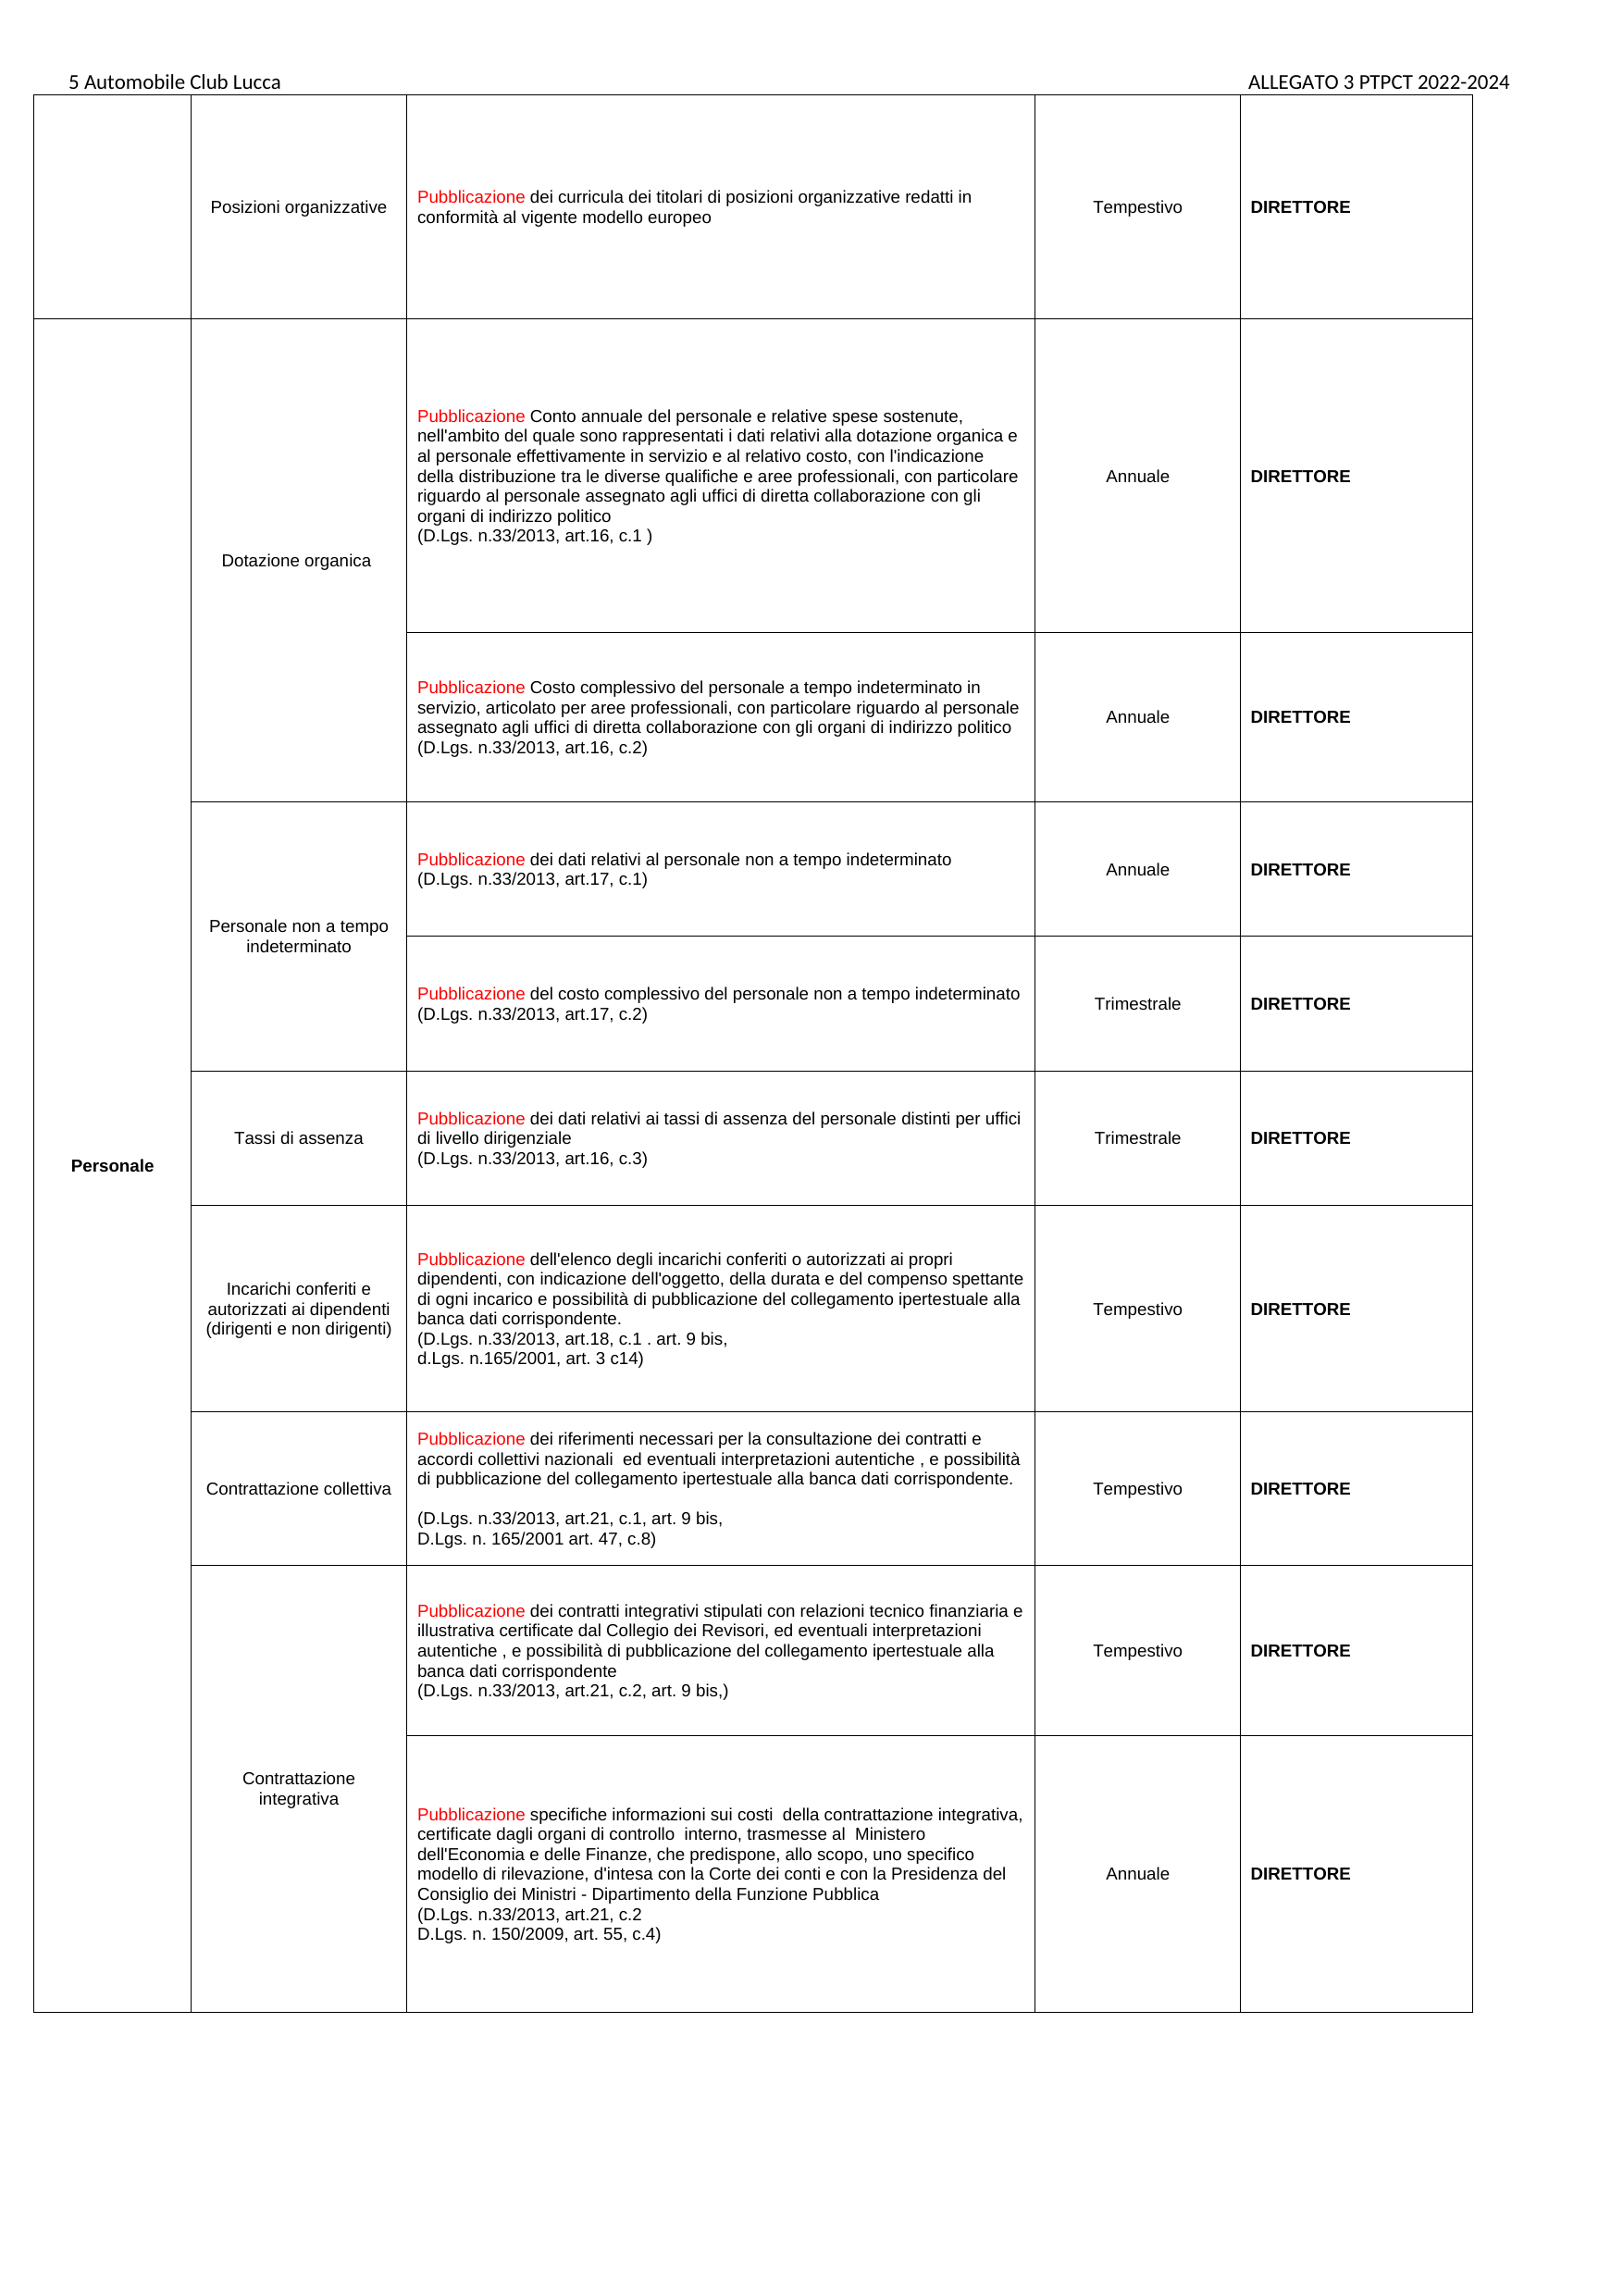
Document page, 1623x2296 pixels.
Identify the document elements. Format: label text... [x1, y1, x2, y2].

table_cell Pubblicazione del costo complessivo del personale non a tempo indeterminato (D.Lgs. n.33/2013, art.17, c.2) [407, 937, 1035, 1071]
table_cell Pubblicazione dei dati relativi ai tassi di assenza del personale distinti per uffici di livello dirigenziale (D.Lgs. n.33/2013, art.16, c.3) [407, 1072, 1035, 1205]
table_cell DIRETTORE [1241, 802, 1472, 936]
table_cell Personale [34, 319, 191, 2012]
table_cell Tempestivo [1035, 1206, 1240, 1411]
table_cell Contrattazione integrativa [192, 1566, 406, 2012]
table_cell Pubblicazione dei riferimenti necessari per la consultazione dei contratti e accordi collettivi nazionali ed eventuali interpretazioni autentiche , e possibilità di pubblicazione del collegamento ipertestuale alla banca dati corrispondente. (D.Lgs. n.33/2013, art.21, c.1, art. 9 bis, D.Lgs. n. 165/2001 art. 47, c.8) [407, 1412, 1035, 1565]
table_cell Incarichi conferiti e autorizzati ai dipendenti (dirigenti e non dirigenti) [192, 1206, 406, 1411]
table_cell [34, 95, 191, 318]
table_cell Trimestrale [1035, 1072, 1240, 1205]
table_cell DIRETTORE [1241, 1072, 1472, 1205]
table_cell Annuale [1035, 633, 1240, 801]
table_cell Personale non a tempo indeterminato [192, 802, 406, 1071]
table_cell DIRETTORE [1241, 1566, 1472, 1735]
table_cell DIRETTORE [1241, 319, 1472, 632]
table_cell Tempestivo [1035, 1412, 1240, 1565]
table_cell Dotazione organica [192, 319, 406, 801]
table_cell Tempestivo [1035, 95, 1240, 318]
table_cell Contrattazione collettiva [192, 1412, 406, 1565]
table_cell Pubblicazione Conto annuale del personale e relative spese sostenute, nell'ambito del quale sono rappresentati i dati relativi alla dotazione organica e al personale effettivamente in servizio e al relativo costo, con l'indicazione della distribuzione tra le diverse qualifiche e aree professionali, con particolare riguardo al personale assegnato agli uffici di diretta collaborazione con gli organi di indirizzo politico (D.Lgs. n.33/2013, art.16, c.1 ) [407, 319, 1035, 632]
table_cell Tassi di assenza [192, 1072, 406, 1205]
table_cell DIRETTORE [1241, 95, 1472, 318]
table_cell Pubblicazione dei curricula dei titolari di posizioni organizzative redatti in conformità al vigente modello europeo [407, 95, 1035, 318]
table_cell Annuale [1035, 1736, 1240, 2012]
table_cell DIRETTORE [1241, 1206, 1472, 1411]
table_cell Posizioni organizzative [192, 95, 406, 318]
table_cell Annuale [1035, 802, 1240, 936]
table_cell Pubblicazione specifiche informazioni sui costi della contrattazione integrativa, certificate dagli organi di controllo interno, trasmesse al Ministero dell'Economia e delle Finanze, che predispone, allo scopo, uno specifico modello di rilevazione, d'intesa con la Corte dei conti e con la Presidenza del Consiglio dei Ministri - Dipartimento della Funzione Pubblica (D.Lgs. n.33/2013, art.21, c.2 D.Lgs. n. 150/2009, art. 55, c.4) [407, 1736, 1035, 2012]
table_cell Pubblicazione dei contratti integrativi stipulati con relazioni tecnico finanziaria e illustrativa certificate dal Collegio dei Revisori, ed eventuali interpretazioni autentiche , e possibilità di pubblicazione del collegamento ipertestuale alla banca dati corrispondente (D.Lgs. n.33/2013, art.21, c.2, art. 9 bis,) [407, 1566, 1035, 1735]
table_cell Pubblicazione Costo complessivo del personale a tempo indeterminato in servizio, articolato per aree professionali, con particolare riguardo al personale assegnato agli uffici di diretta collaborazione con gli organi di indirizzo politico (D.Lgs. n.33/2013, art.16, c.2) [407, 633, 1035, 801]
table_cell Tempestivo [1035, 1566, 1240, 1735]
table_cell DIRETTORE [1241, 937, 1472, 1071]
table_cell Pubblicazione dei dati relativi al personale non a tempo indeterminato (D.Lgs. n.33/2013, art.17, c.1) [407, 802, 1035, 936]
table_cell Pubblicazione dell'elenco degli incarichi conferiti o autorizzati ai propri dipendenti, con indicazione dell'oggetto, della durata e del compenso spettante di ogni incarico e possibilità di pubblicazione del collegamento ipertestuale alla banca dati corrispondente. (D.Lgs. n.33/2013, art.18, c.1 . art. 9 bis, d.Lgs. n.165/2001, art. 3 c14) [407, 1206, 1035, 1411]
table_cell DIRETTORE [1241, 1412, 1472, 1565]
table_cell Trimestrale [1035, 937, 1240, 1071]
table_cell Annuale [1035, 319, 1240, 632]
table_cell DIRETTORE [1241, 633, 1472, 801]
table_cell DIRETTORE [1241, 1736, 1472, 2012]
